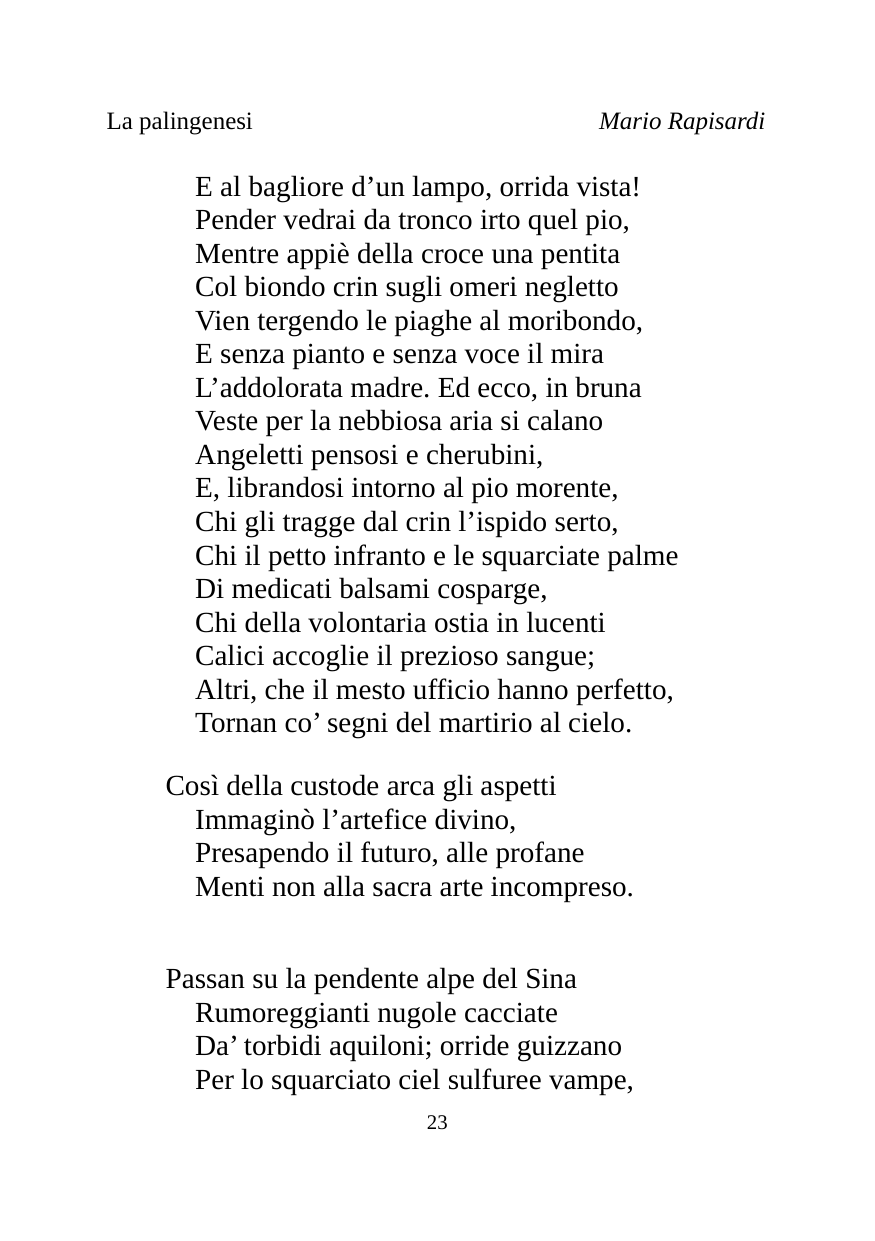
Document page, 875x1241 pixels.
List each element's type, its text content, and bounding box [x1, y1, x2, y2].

text Tornan co’ segni del martirio al cielo. [195, 705, 768, 739]
text Calici accoglie il prezioso sangue; [195, 638, 768, 672]
text L’addolorata madre. Ed ecco, in bruna [195, 370, 768, 403]
text Angeletti pensosi e cherubini, [195, 437, 768, 471]
text Pender vedrai da tronco irto quel pio, [195, 202, 768, 236]
text E senza pianto e senza voce il mira [195, 336, 768, 370]
text Chi il petto infranto e le squarciate palme [195, 538, 768, 571]
text Così della custode arca gli aspetti Immaginò l’artefice divino, Presapendo il futuro, alle profane Menti non alla sacra arte incompreso. [165, 768, 768, 902]
text Vien tergendo le piaghe al moribondo, [195, 303, 768, 336]
text Passan su la pendente alpe del Sina Rumoreggianti nugole cacciate Da’ torbidi aquiloni; orride guizzano Per lo squarciato ciel sulfuree vampe, [165, 961, 768, 1096]
text Veste per la nebbiosa aria si calano [195, 403, 768, 437]
text Chi gli tragge dal crin l’ispido serto, [195, 504, 768, 538]
text Col biondo crin sugli omeri negletto [195, 269, 768, 303]
text Chi della volontaria ostia in lucenti [195, 605, 768, 638]
text E, librandosi intorno al pio morente, [195, 471, 768, 504]
text E al bagliore d’un lampo, orrida vista! [195, 169, 768, 202]
text Mentre appiè della croce una pentita [195, 236, 768, 269]
text Di medicati balsami cosparge, [195, 571, 768, 605]
text Altri, che il mesto ufficio hanno perfetto, [195, 672, 768, 705]
